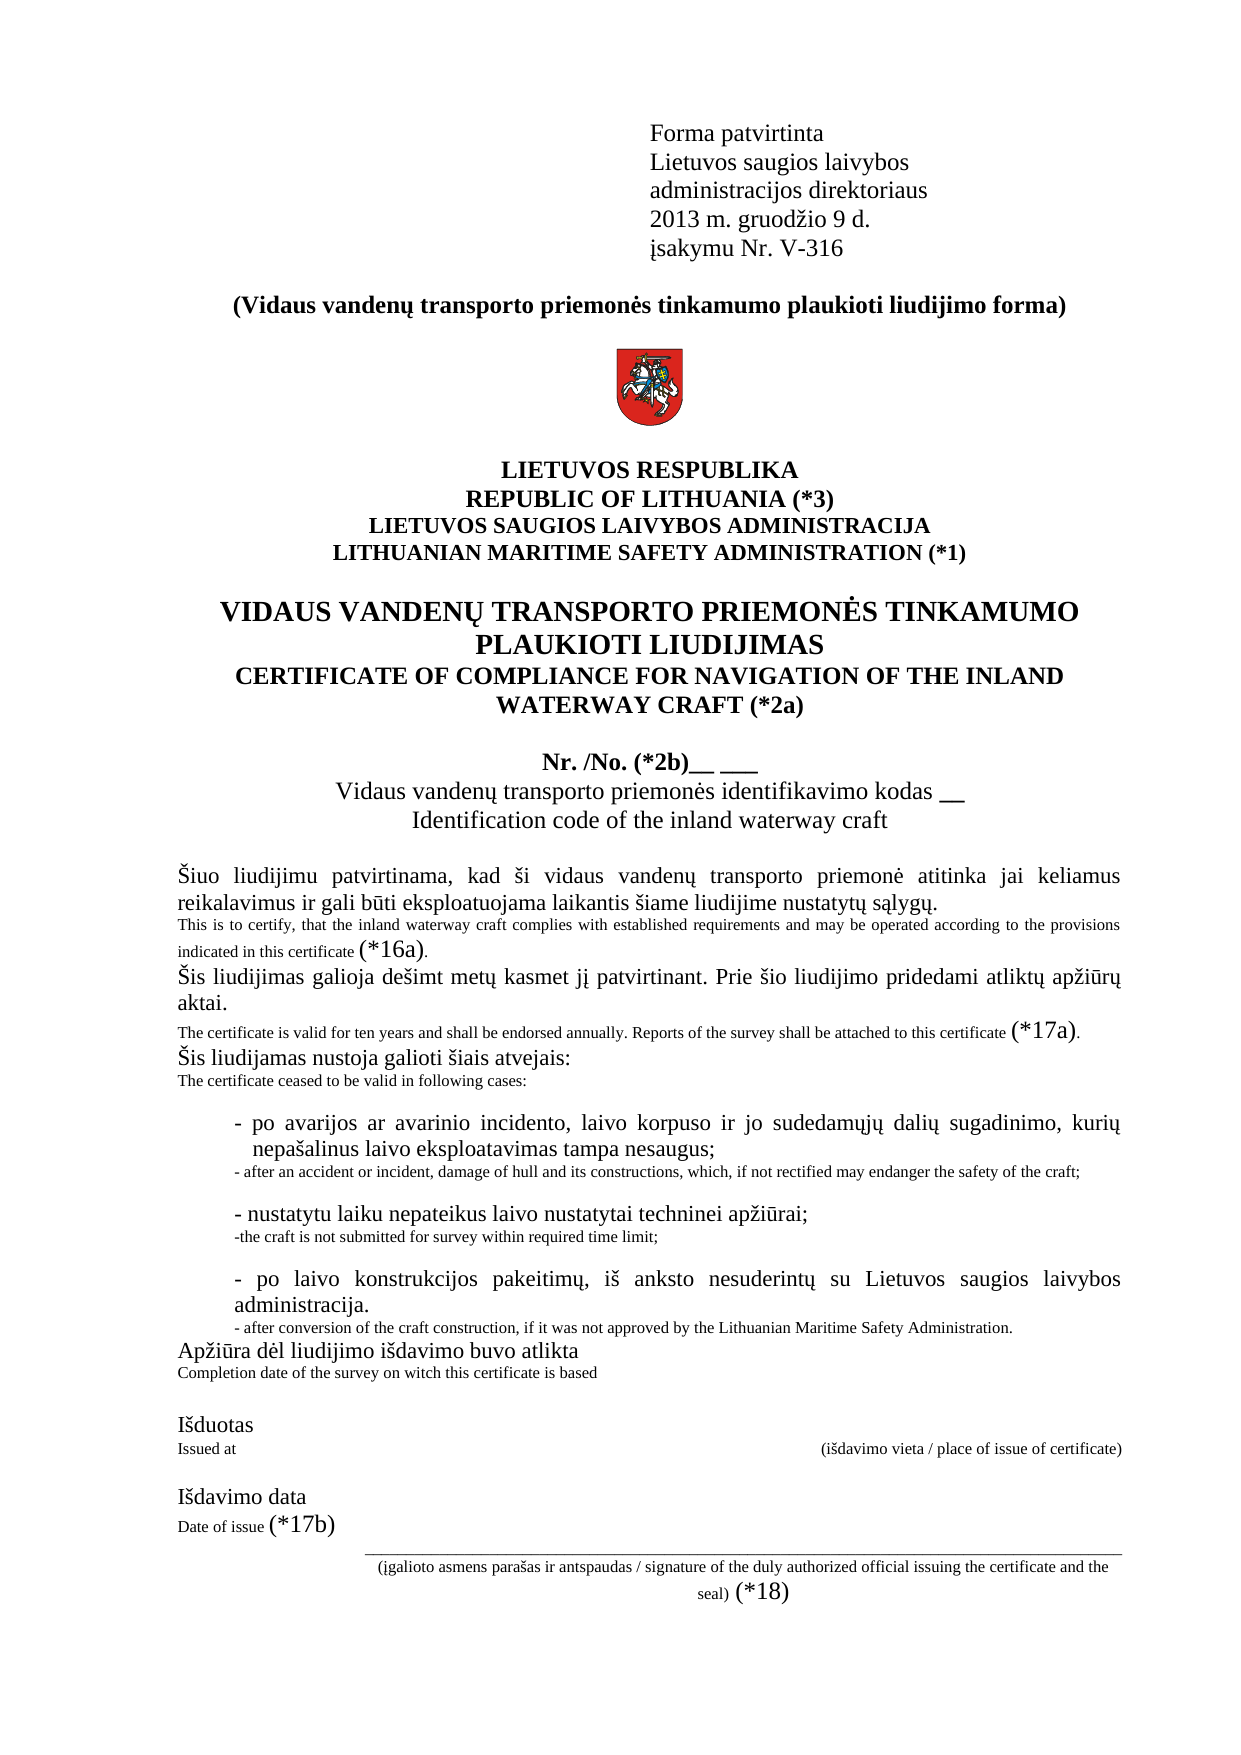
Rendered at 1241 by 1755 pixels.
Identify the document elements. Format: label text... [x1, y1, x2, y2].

text LIETUVOS RESPUBLIKA [177, 455, 1122, 484]
text įsakymu Nr. V-316 [649, 233, 1122, 262]
text LITHUANIAN MARITIME SAFETY ADMINISTRATION (*1) [177, 539, 1122, 565]
text Forma patvirtinta [649, 118, 1122, 147]
text Lietuvos saugios laivybos [649, 147, 1122, 176]
text 2013 m. gruodžio 9 d. [649, 204, 1122, 233]
text (Vidaus vandenų transporto priemonės tinkamumo plaukioti liudijimo forma) [177, 291, 1122, 319]
text REPUBLIC OF LITHUANIA (*3) [177, 484, 1122, 512]
text LIETUVOS SAUGIOS LAIVYBOS ADMINISTRACIJA [177, 512, 1122, 539]
text administracijos direktoriaus [649, 176, 1122, 204]
